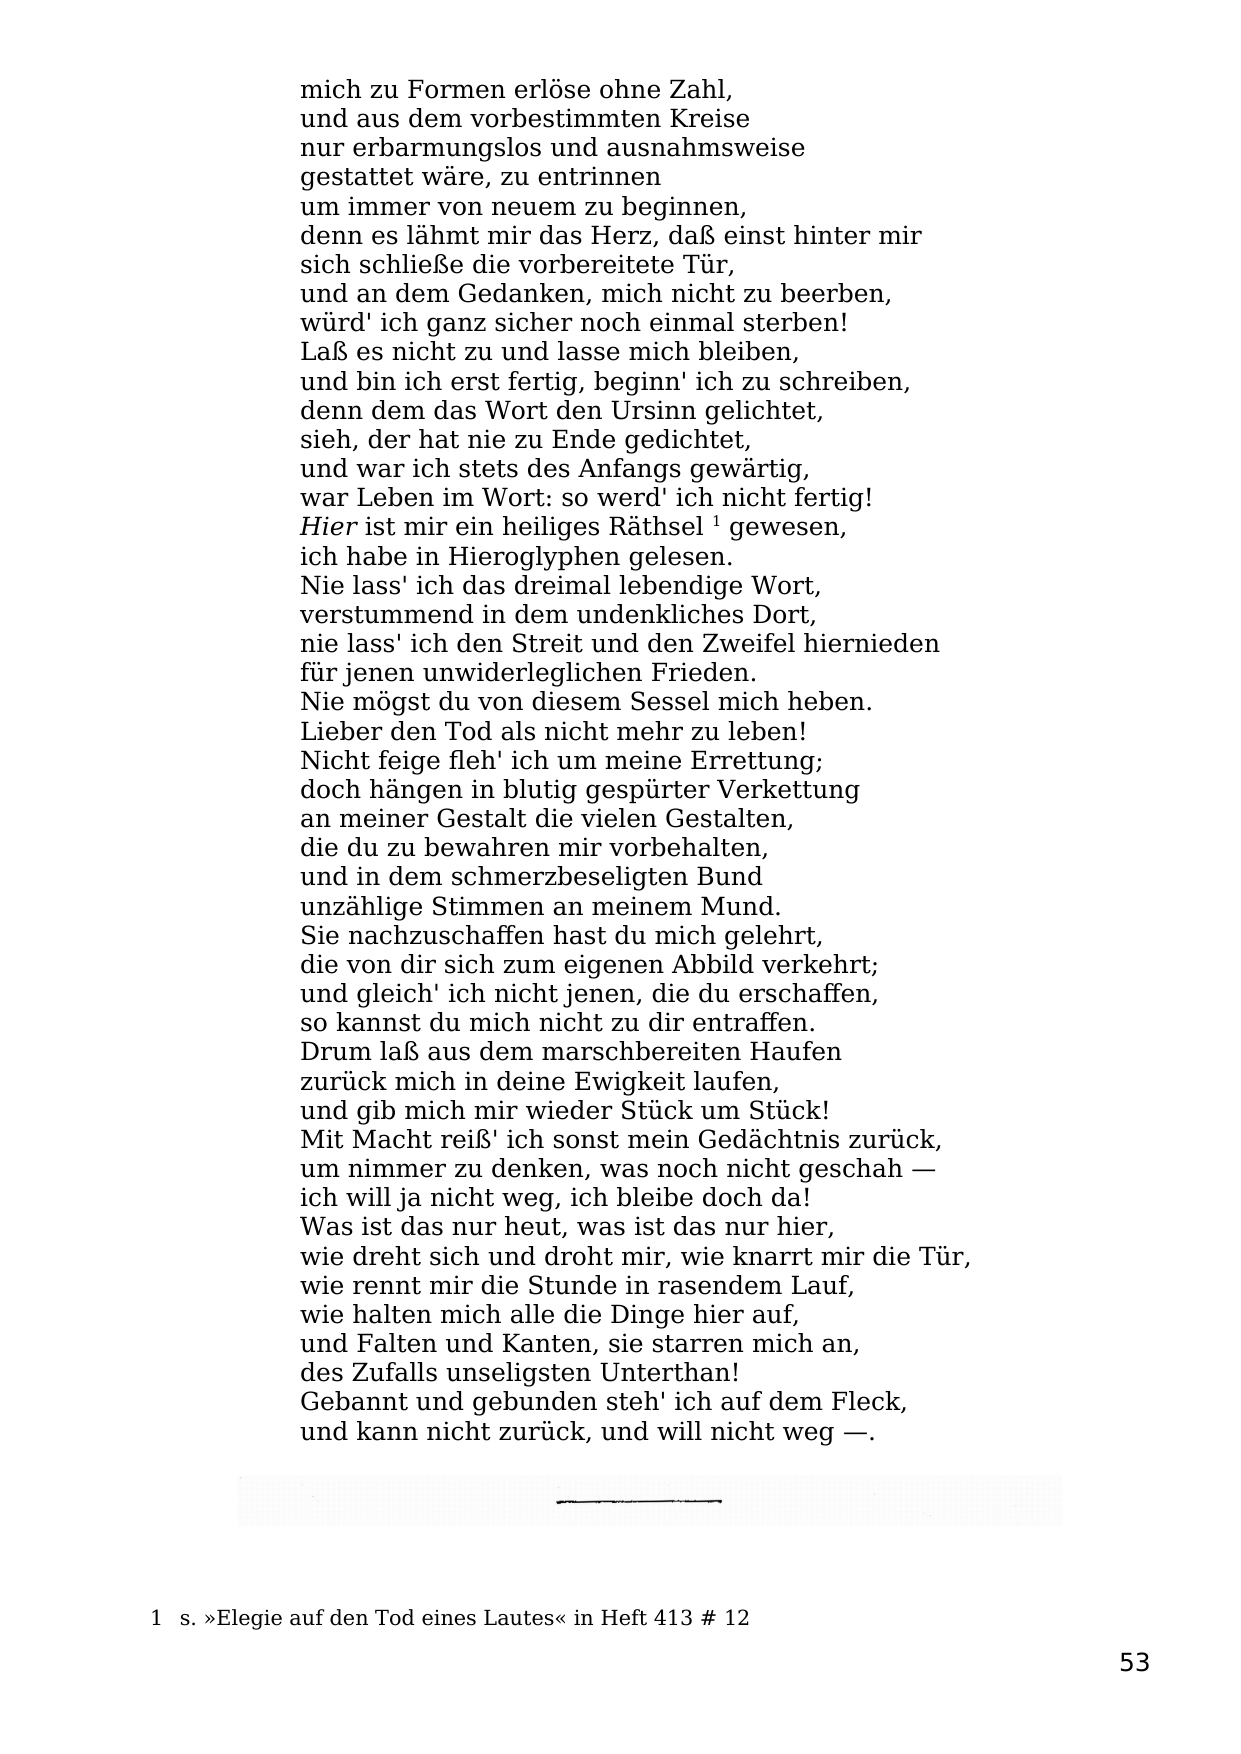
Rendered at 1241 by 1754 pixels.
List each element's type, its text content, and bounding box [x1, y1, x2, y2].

text würd' ich ganz sicher noch einmal sterben! [300, 308, 1151, 337]
text die von dir sich zum eigenen Abbild verkehrt; [300, 950, 1151, 979]
text und gib mich mir wieder Stück um Stück! [300, 1096, 1151, 1125]
text wie dreht sich und droht mir, wie knarrt mir die Tür, [300, 1242, 1151, 1271]
text war Leben im Wort: so werd' ich nicht fertig! [300, 483, 1151, 512]
text wie halten mich alle die Dinge hier auf, [300, 1300, 1151, 1329]
text gestattet wäre, zu entrinnen [300, 162, 1151, 192]
text Nie mögst du von diesem Sessel mich heben. [300, 687, 1151, 717]
text und an dem Gedanken, mich nicht zu beerben, [300, 279, 1151, 308]
text Was ist das nur heut, was ist das nur hier, [300, 1212, 1151, 1242]
text denn es lähmt mir das Herz, daß einst hinter mir [300, 221, 1151, 250]
text s. »Elegie auf den Tod eines Lautes« in Heft 413 # 12 [150, 1606, 1151, 1631]
text und kann nicht zurück, und will nicht weg —. [300, 1417, 1151, 1446]
text Drum laß aus dem marschbereiten Haufen [300, 1037, 1151, 1067]
text Sie nachzuschaffen hast du mich gelehrt, [300, 921, 1151, 950]
text an meiner Gestalt die vielen Gestalten, [300, 804, 1151, 833]
text und in dem schmerzbeseligten Bund [300, 862, 1151, 892]
picture [237, 1475, 1063, 1526]
text und aus dem vorbestimmten Kreise [300, 104, 1151, 133]
text und gleich' ich nicht jenen, die du erschaffen, [300, 979, 1151, 1008]
text nur erbarmungslos und ausnahmsweise [300, 133, 1151, 162]
text um immer von neuem zu beginnen, [300, 192, 1151, 221]
text mich zu Formen erlöse ohne Zahl, [300, 75, 1151, 104]
text Laß es nicht zu und lasse mich bleiben, [300, 337, 1151, 367]
text Gebannt und gebunden steh' ich auf dem Fleck, [300, 1387, 1151, 1417]
text zurück mich in deine Ewigkeit laufen, [300, 1067, 1151, 1096]
text verstummend in dem undenkliches Dort, [300, 600, 1151, 629]
text des Zufalls unseligsten Unterthan! [300, 1358, 1151, 1387]
text und Falten und Kanten, sie starren mich an, [300, 1329, 1151, 1358]
text Mit Macht reiß' ich sonst mein Gedächtnis zurück, [300, 1125, 1151, 1154]
text so kannst du mich nicht zu dir entraffen. [300, 1008, 1151, 1037]
text sich schließe die vorbereitete Tür, [300, 250, 1151, 279]
text wie rennt mir die Stunde in rasendem Lauf, [300, 1271, 1151, 1300]
text denn dem das Wort den Ursinn gelichtet, [300, 396, 1151, 425]
text nie lass' ich den Streit und den Zweifel hiernieden [300, 629, 1151, 658]
text unzählige Stimmen an meinem Mund. [300, 892, 1151, 921]
text Lieber den Tod als nicht mehr zu leben! [300, 717, 1151, 746]
text Nie lass' ich das dreimal lebendige Wort, [300, 571, 1151, 600]
text und bin ich erst fertig, beginn' ich zu schreiben, [300, 367, 1151, 396]
text sieh, der hat nie zu Ende gedichtet, [300, 425, 1151, 454]
text um nimmer zu denken, was noch nicht geschah — [300, 1154, 1151, 1183]
text Nicht feige fleh' ich um meine Errettung; [300, 746, 1151, 775]
text die du zu bewahren mir vorbehalten, [300, 833, 1151, 862]
text für jenen unwiderleglichen Frieden. [300, 658, 1151, 687]
text und war ich stets des Anfangs gewärtig, [300, 454, 1151, 483]
text Hier ist mir ein heiliges Räthsel gewesen, [300, 512, 1151, 542]
text ich habe in Hieroglyphen gelesen. [300, 542, 1151, 571]
text doch hängen in blutig gespürter Verkettung [300, 775, 1151, 804]
text ich will ja nicht weg, ich bleibe doch da! [300, 1183, 1151, 1212]
